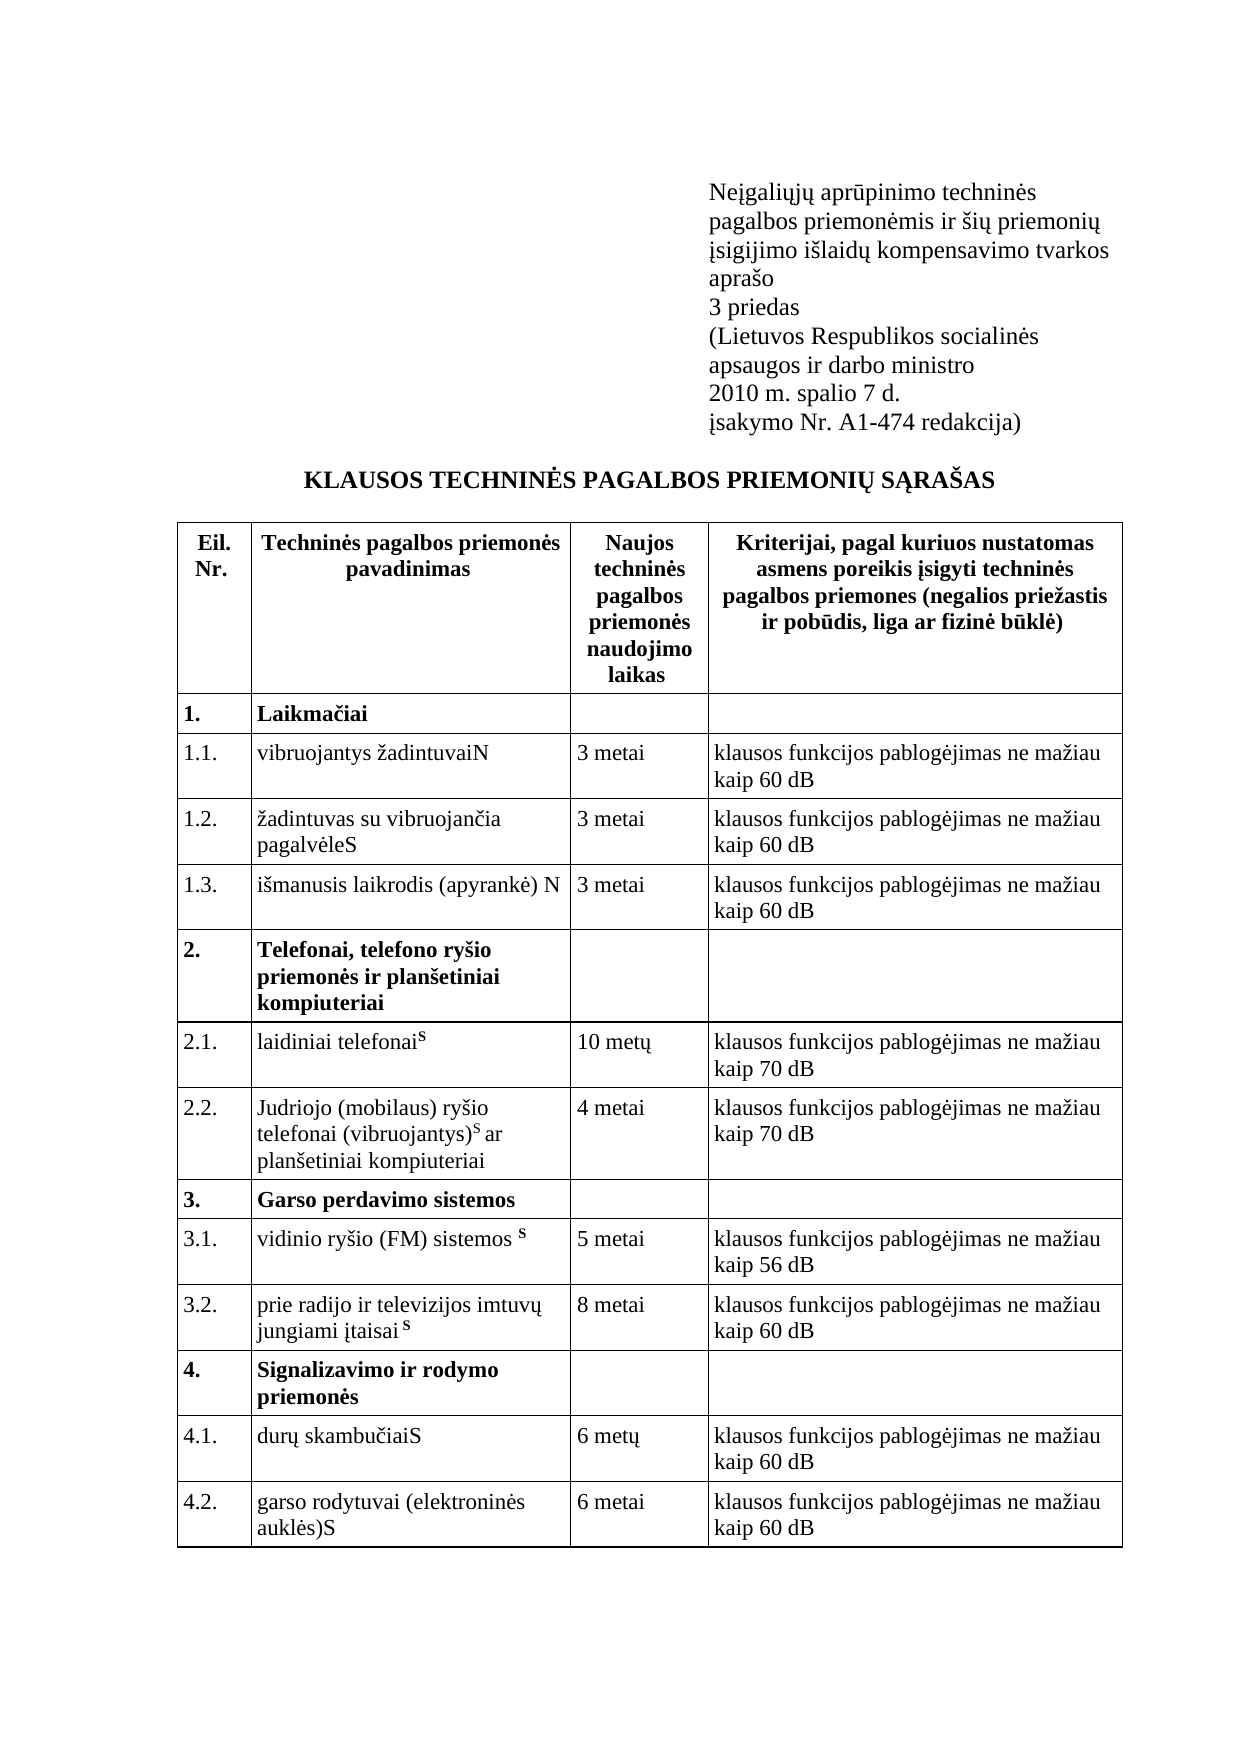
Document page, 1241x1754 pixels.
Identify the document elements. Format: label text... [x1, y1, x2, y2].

table_cell 1.3. [178, 865, 251, 929]
text apsaugos ir darbo ministro [177, 350, 1122, 378]
table_cell [571, 694, 708, 732]
text Neįgaliųjų aprūpinimo techninės [177, 177, 1122, 206]
table_cell 2.1. [178, 1023, 251, 1087]
table_cell [709, 1351, 1122, 1415]
table_cell Laikmačiai [252, 694, 570, 732]
table_cell 10 metų [571, 1023, 708, 1087]
table_cell prie radijo ir televizijos imtuvų jungiami įtaisai S [252, 1285, 570, 1349]
table_cell 3.1. [178, 1219, 251, 1284]
table_cell klausos funkcijos pablogėjimas ne mažiau kaip 70 dB [709, 1088, 1122, 1179]
table_cell klausos funkcijos pablogėjimas ne mažiau kaip 60 dB [709, 1285, 1122, 1349]
table_cell 6 metų [571, 1416, 708, 1481]
table_cell [571, 930, 708, 1021]
table_cell klausos funkcijos pablogėjimas ne mažiau kaip 60 dB [709, 865, 1122, 929]
table_cell klausos funkcijos pablogėjimas ne mažiau kaip 60 dB [709, 734, 1122, 798]
table_cell išmanusis laikrodis (apyrankė) N [252, 865, 570, 929]
table_cell 1.1. [178, 734, 251, 798]
text įsakymo Nr. A1-474 redakcija) [177, 407, 1122, 436]
table_cell 8 metai [571, 1285, 708, 1349]
table_cell 3. [178, 1180, 251, 1218]
table_cell [571, 1180, 708, 1218]
table_cell klausos funkcijos pablogėjimas ne mažiau kaip 56 dB [709, 1219, 1122, 1284]
table_cell žadintuvas su vibruojančia pagalvėleS [252, 799, 570, 864]
table_cell durų skambučiaiS [252, 1416, 570, 1481]
text pagalbos priemonėmis ir šių priemonių [177, 206, 1122, 235]
table_cell 3.2. [178, 1285, 251, 1349]
table_cell 3 metai [571, 865, 708, 929]
table_cell 4.2. [178, 1482, 251, 1546]
table_cell 3 metai [571, 734, 708, 798]
table_cell Judriojo (mobilaus) ryšio telefonai (vibruojantys)S ar planšetiniai kompiuteriai [252, 1088, 570, 1179]
table_cell [709, 694, 1122, 732]
text 2010 m. spalio 7 d. [177, 378, 1122, 407]
text įsigijimo išlaidų kompensavimo tvarkos [177, 235, 1122, 263]
text aprašo [177, 263, 1122, 292]
table_cell 5 metai [571, 1219, 708, 1284]
table_cell [709, 930, 1122, 1021]
table_cell 1.2. [178, 799, 251, 864]
text 3 priedas [177, 292, 1122, 321]
text KLAUSOS TECHNINĖS PAGALBOS PRIEMONIŲ SĄRAŠAS [177, 465, 1122, 493]
table_cell laidiniai telefonaiS [252, 1023, 570, 1087]
table_header Eil. Nr. [178, 523, 251, 693]
table_cell 6 metai [571, 1482, 708, 1546]
table_cell klausos funkcijos pablogėjimas ne mažiau kaip 70 dB [709, 1023, 1122, 1087]
table_cell [571, 1351, 708, 1415]
table_cell [709, 1180, 1122, 1218]
text (Lietuvos Respublikos socialinės [177, 321, 1122, 350]
table_cell 2.2. [178, 1088, 251, 1179]
table_cell klausos funkcijos pablogėjimas ne mažiau kaip 60 dB [709, 799, 1122, 864]
table_cell Signalizavimo ir rodymo priemonės [252, 1351, 570, 1415]
table_cell garso rodytuvai (elektroninės auklės)S [252, 1482, 570, 1546]
table_cell 4.1. [178, 1416, 251, 1481]
table_cell 4 metai [571, 1088, 708, 1179]
table_cell 1. [178, 694, 251, 732]
table_cell vidinio ryšio (FM) sistemos S [252, 1219, 570, 1284]
table_cell 4. [178, 1351, 251, 1415]
table_cell 3 metai [571, 799, 708, 864]
table_header Techninės pagalbos priemonės pavadinimas [252, 523, 570, 693]
table_cell 2. [178, 930, 251, 1021]
table_cell Telefonai, telefono ryšio priemonės ir planšetiniai kompiuteriai [252, 930, 570, 1021]
table_cell klausos funkcijos pablogėjimas ne mažiau kaip 60 dB [709, 1482, 1122, 1546]
table_header Naujos techninės pagalbos priemonės naudojimo laikas [571, 523, 708, 693]
table_cell Garso perdavimo sistemos [252, 1180, 570, 1218]
table_cell klausos funkcijos pablogėjimas ne mažiau kaip 60 dB [709, 1416, 1122, 1481]
table_header Kriterijai, pagal kuriuos nustatomas asmens poreikis įsigyti techninės pagalbos priemones (negalios priežastis ir pobūdis, liga ar fizinė būklė) [709, 523, 1122, 693]
table_cell vibruojantys žadintuvaiN [252, 734, 570, 798]
